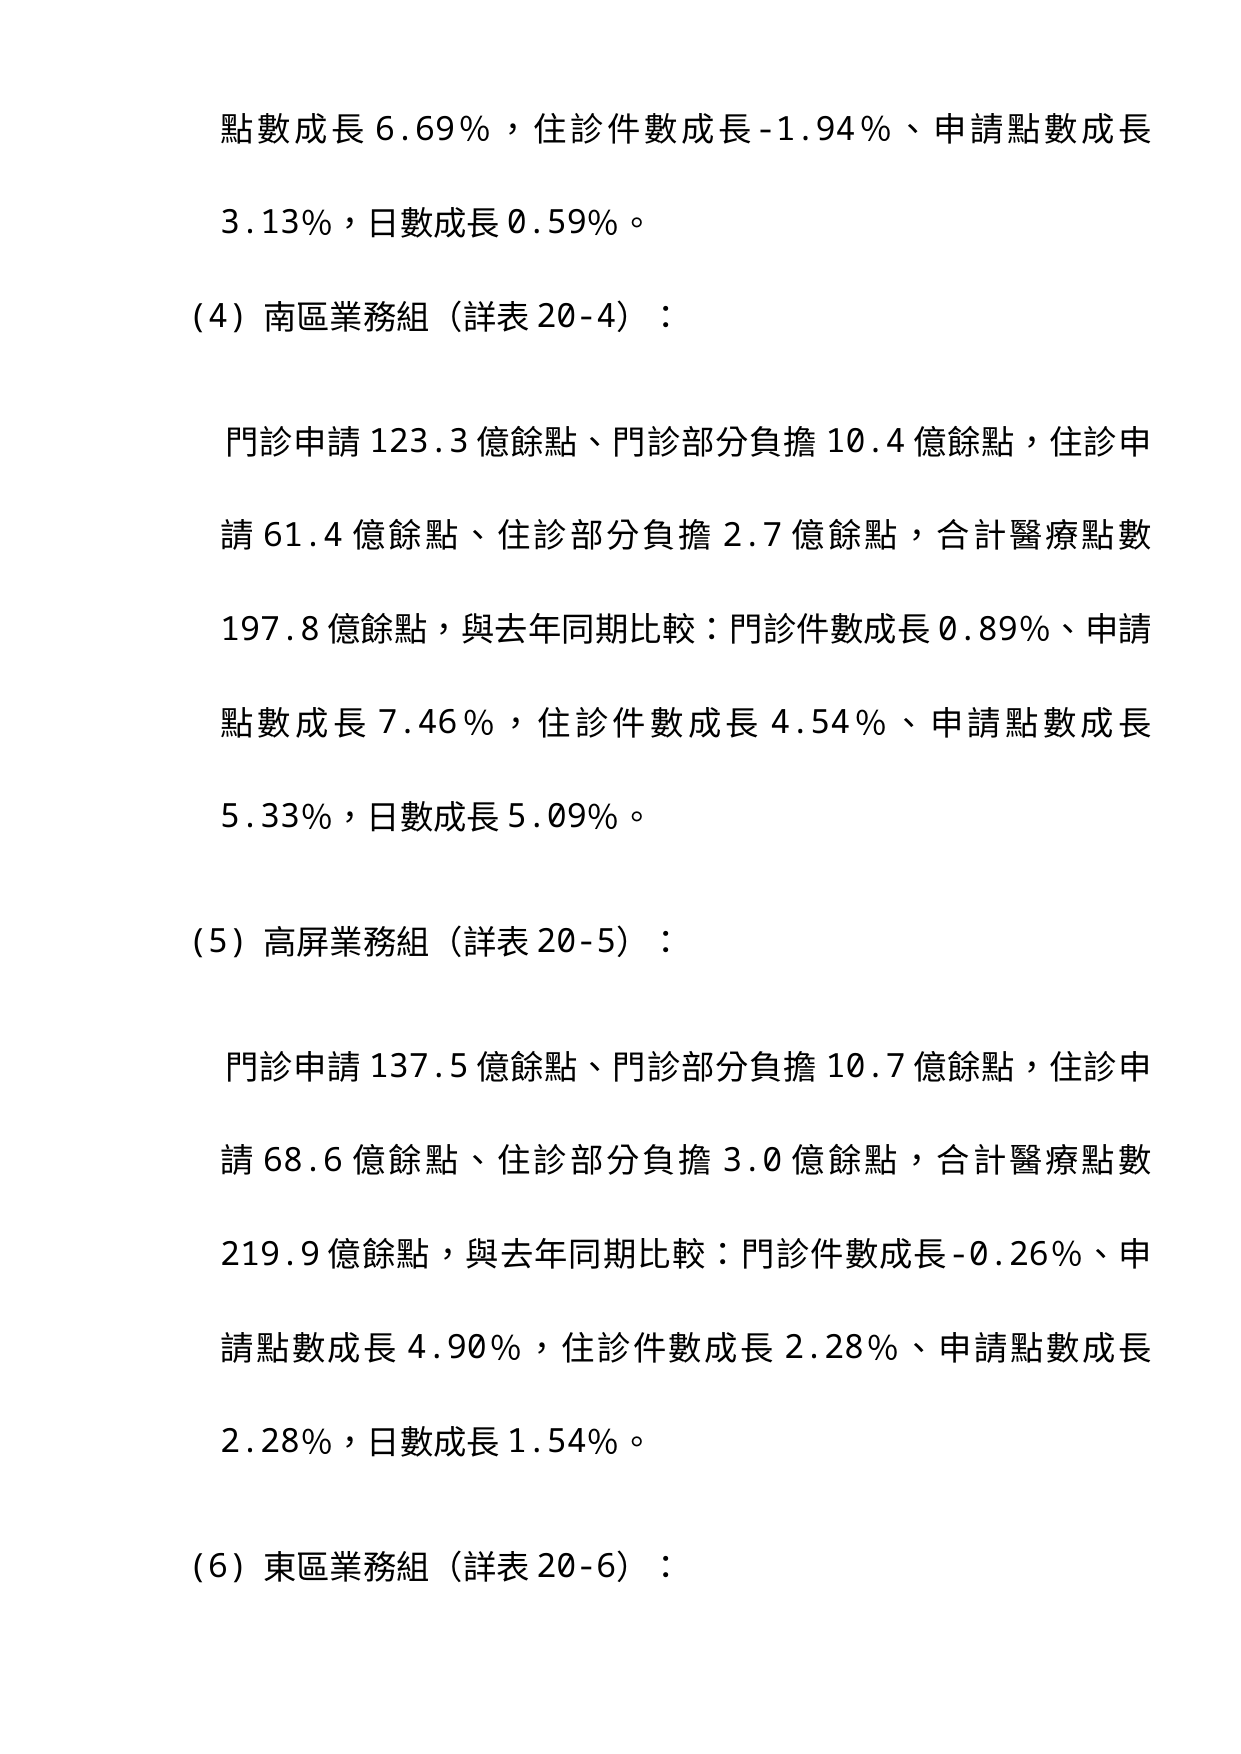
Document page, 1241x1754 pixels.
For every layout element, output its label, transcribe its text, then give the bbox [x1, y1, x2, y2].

list 高屏業務組（詳表20-5）： [188, 898, 1152, 960]
text 門診申請137.5億餘點、門診部分負擔10.7億餘點，住診申請68.6億餘點、住診部分負擔3.0億餘點，合計醫療點數219.9億餘點，與去年同期比較：門診件數成長-0.26％、申請點數成長4.90％，住診件數成長2.28％、申請點數成長2.28％，日數成長1.54％。 [220, 1023, 1152, 1460]
list 東區業務組（詳表20-6）： [188, 1523, 1152, 1585]
text 門診申請123.3億餘點、門診部分負擔10.4億餘點，住診申請61.4億餘點、住診部分負擔2.7億餘點，合計醫療點數197.8億餘點，與去年同期比較：門診件數成長0.89％、申請點數成長7.46％，住診件數成長4.54％、申請點數成長5.33％，日數成長5.09％。 [220, 398, 1152, 835]
list 南區業務組（詳表20-4）： [188, 273, 1152, 335]
text 點數成長6.69％，住診件數成長-1.94％、申請點數成長3.13％，日數成長0.59％。 [220, 85, 1152, 242]
